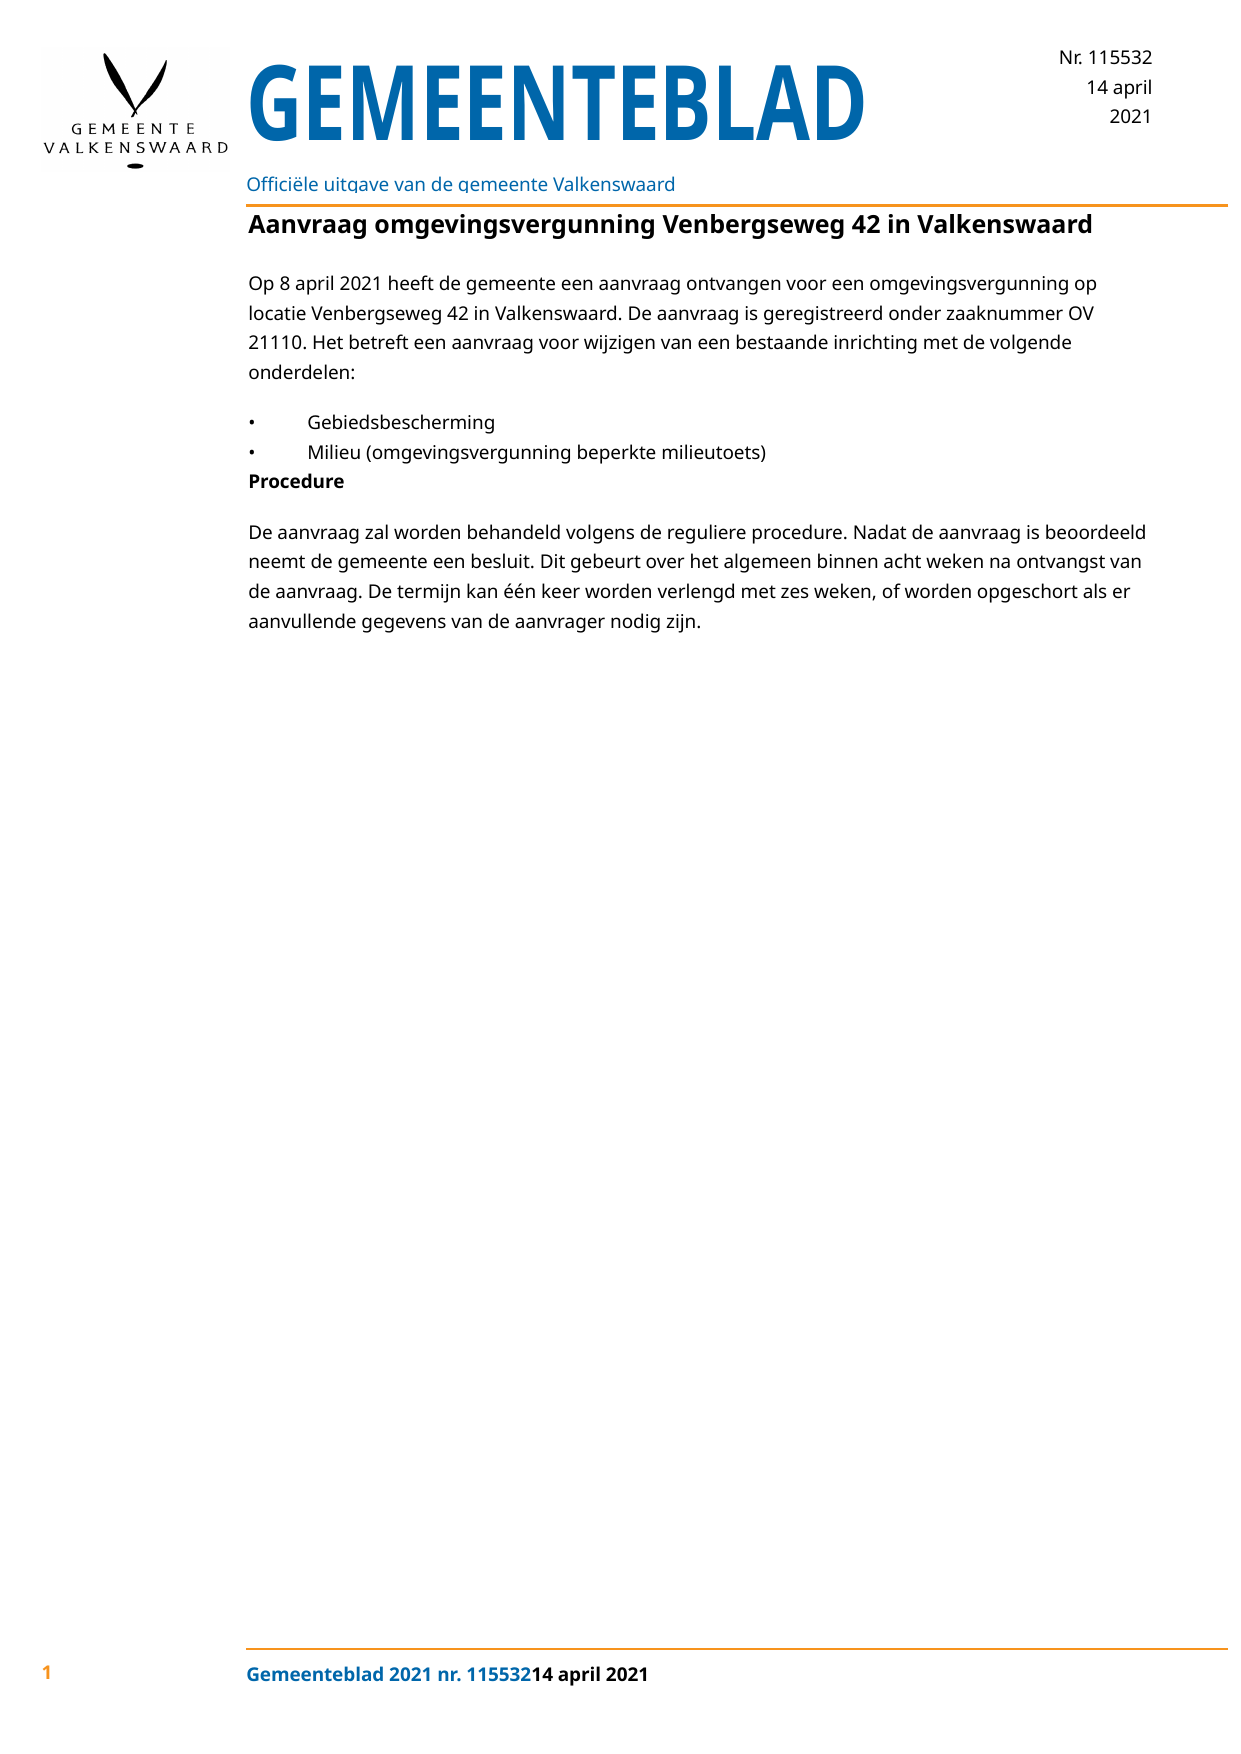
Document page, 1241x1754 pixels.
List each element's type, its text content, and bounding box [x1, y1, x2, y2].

list Gebiedsbescherming [248, 409, 1152, 435]
text Op 8 april 2021 heeft de gemeente een aanvraag ontvangen voor een omgevingsvergunning op locatie Venbergseweg 42 in Valkenswaard. De aanvraag is geregistreerd onder zaaknummer OV 21110. Het betreft een aanvraag voor wijzigen van een bestaande inrichting met de volgende onderdelen: [248, 270, 1152, 385]
text Aanvraag omgevingsvergunning Venbergseweg 42 in Valkenswaard [248, 207, 1152, 241]
list Milieu (omgevingsvergunning beperkte milieutoets) [248, 439, 1152, 465]
text De aanvraag zal worden behandeld volgens de reguliere procedure. Nadat de aanvraag is beoordeeld neemt de gemeente een besluit. Dit gebeurt over het algemeen binnen acht weken na ontvangst van de aanvraag. De termijn kan één keer worden verlengd met zes weken, of worden opgeschort als er aanvullende gegevens van de aanvrager nodig zijn. [248, 519, 1152, 633]
text Procedure [248, 469, 1152, 494]
picture [41, 47, 231, 172]
